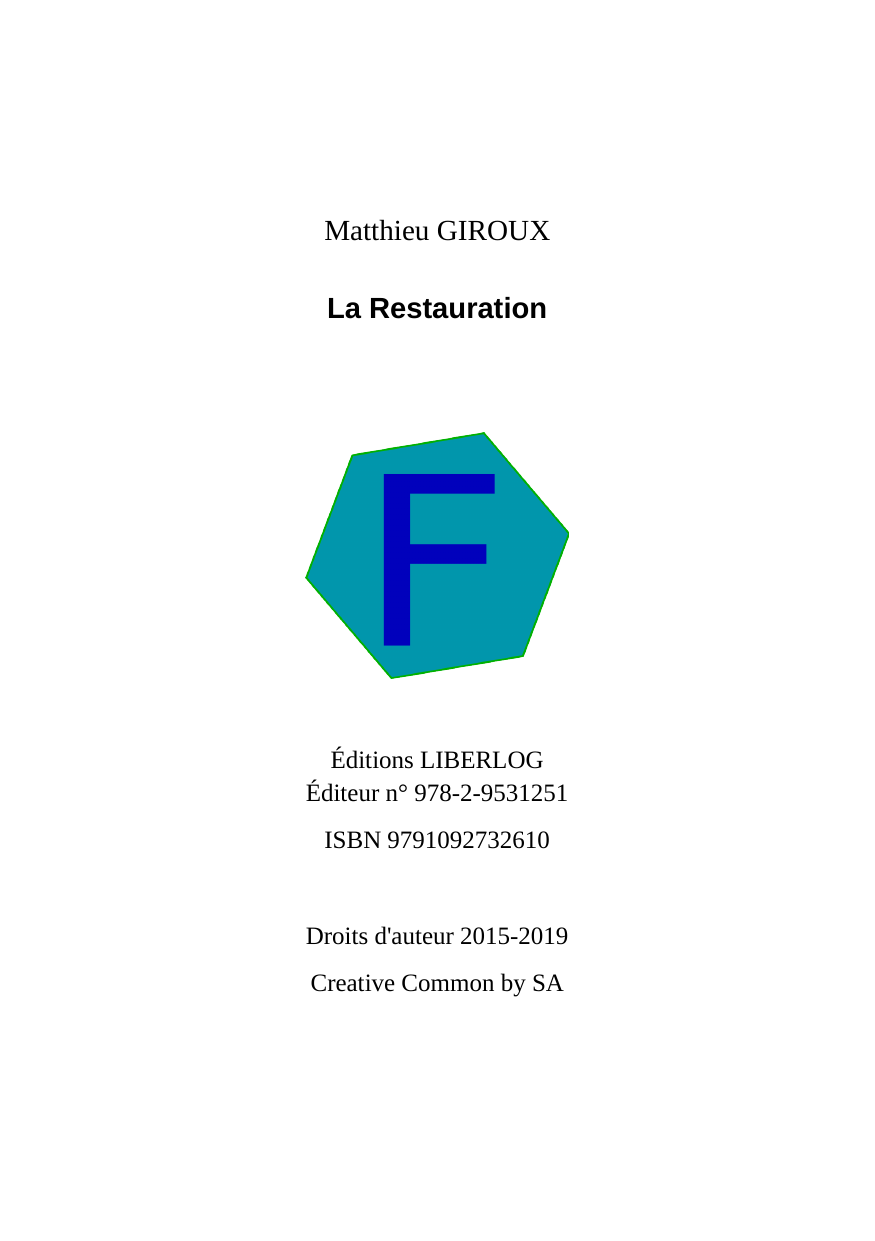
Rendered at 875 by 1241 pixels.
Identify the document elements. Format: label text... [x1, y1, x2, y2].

subtitle La Restauration [118, 291, 756, 325]
picture [305, 432, 569, 679]
text Droits d'auteur 2015-2019 [118, 921, 756, 949]
text Éditions LIBERLOG Éditeur n° 978-2-9531251 [118, 745, 756, 807]
text Matthieu GIROUX [118, 213, 756, 247]
text ISBN 9791092732610 [118, 826, 756, 854]
text Creative Common by SA [118, 968, 756, 997]
